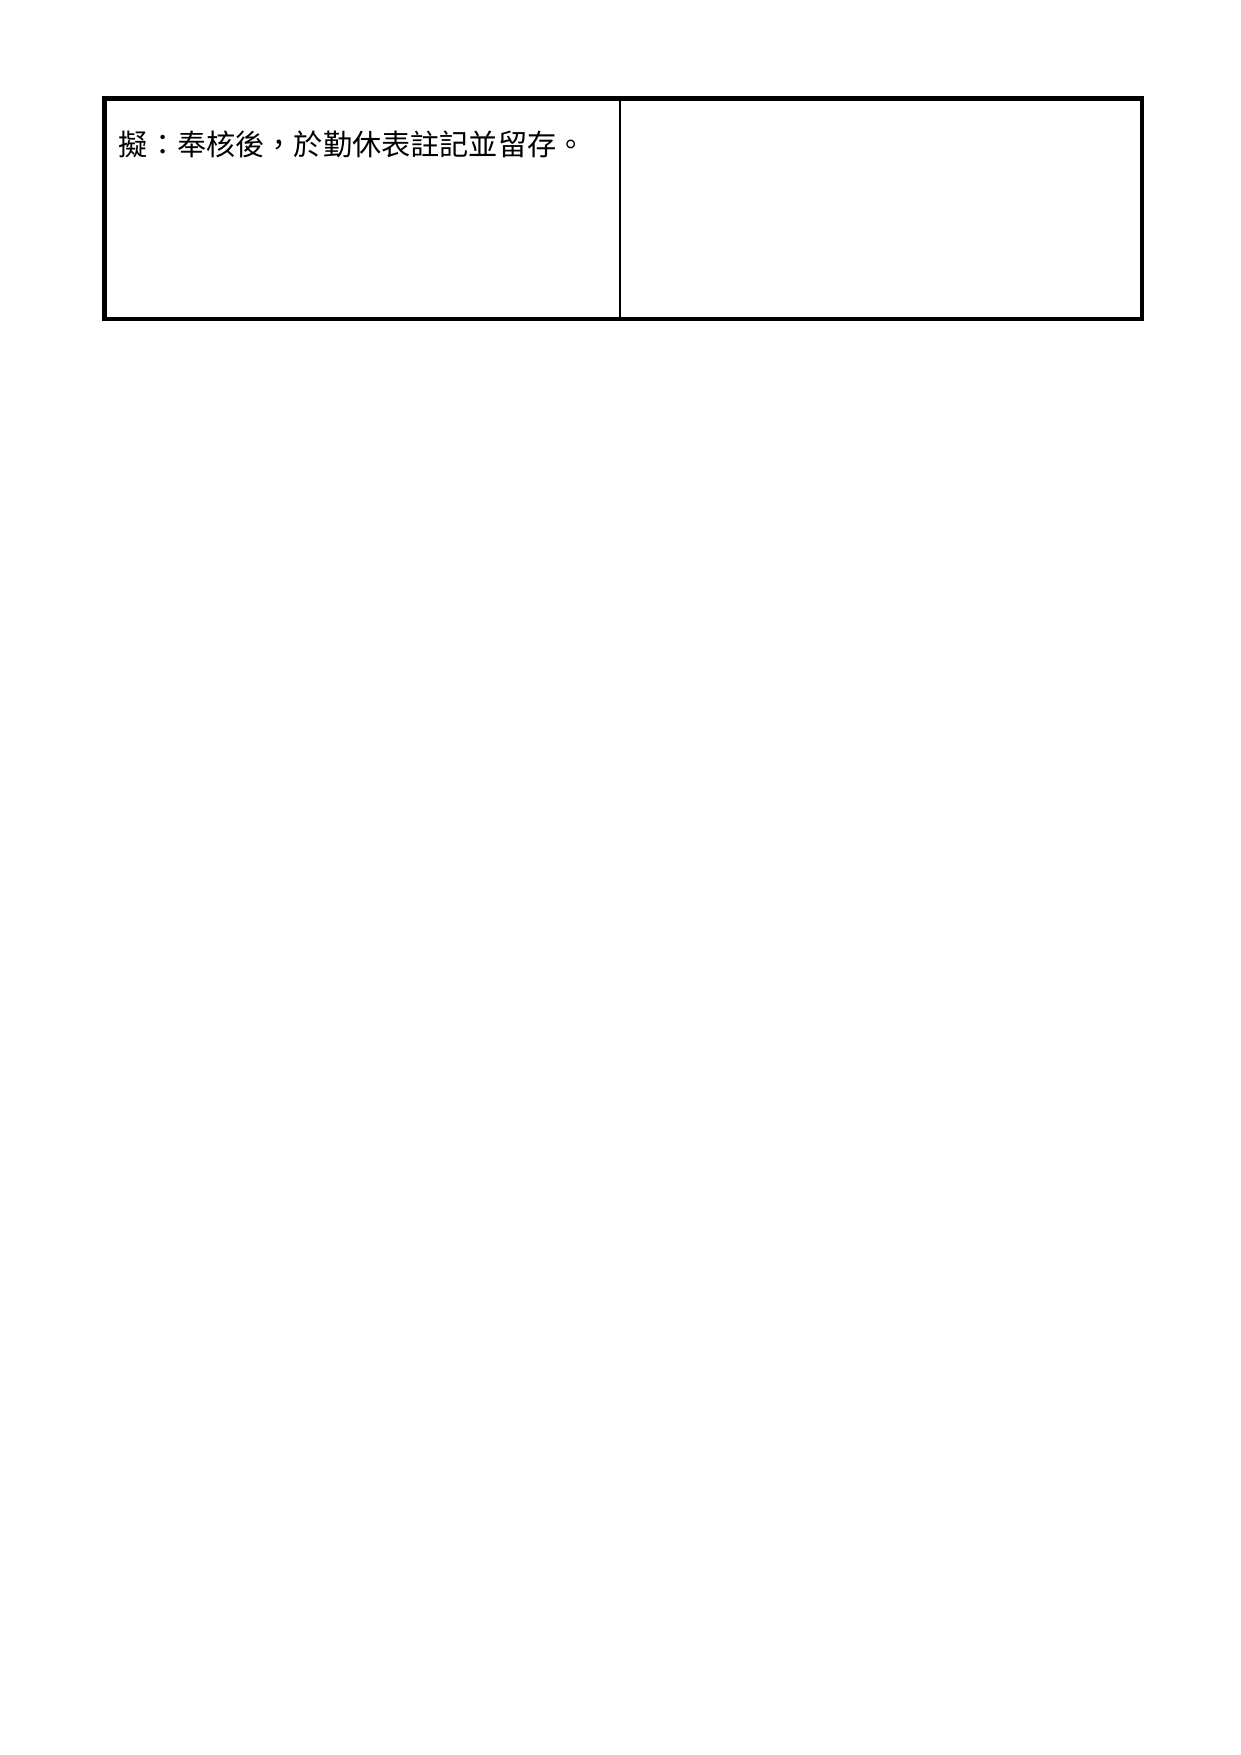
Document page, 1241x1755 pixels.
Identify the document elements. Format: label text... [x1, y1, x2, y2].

table_cell [621, 101, 1140, 317]
table_cell 擬：奉核後，於勤休表註記並留存。 [107, 101, 619, 317]
